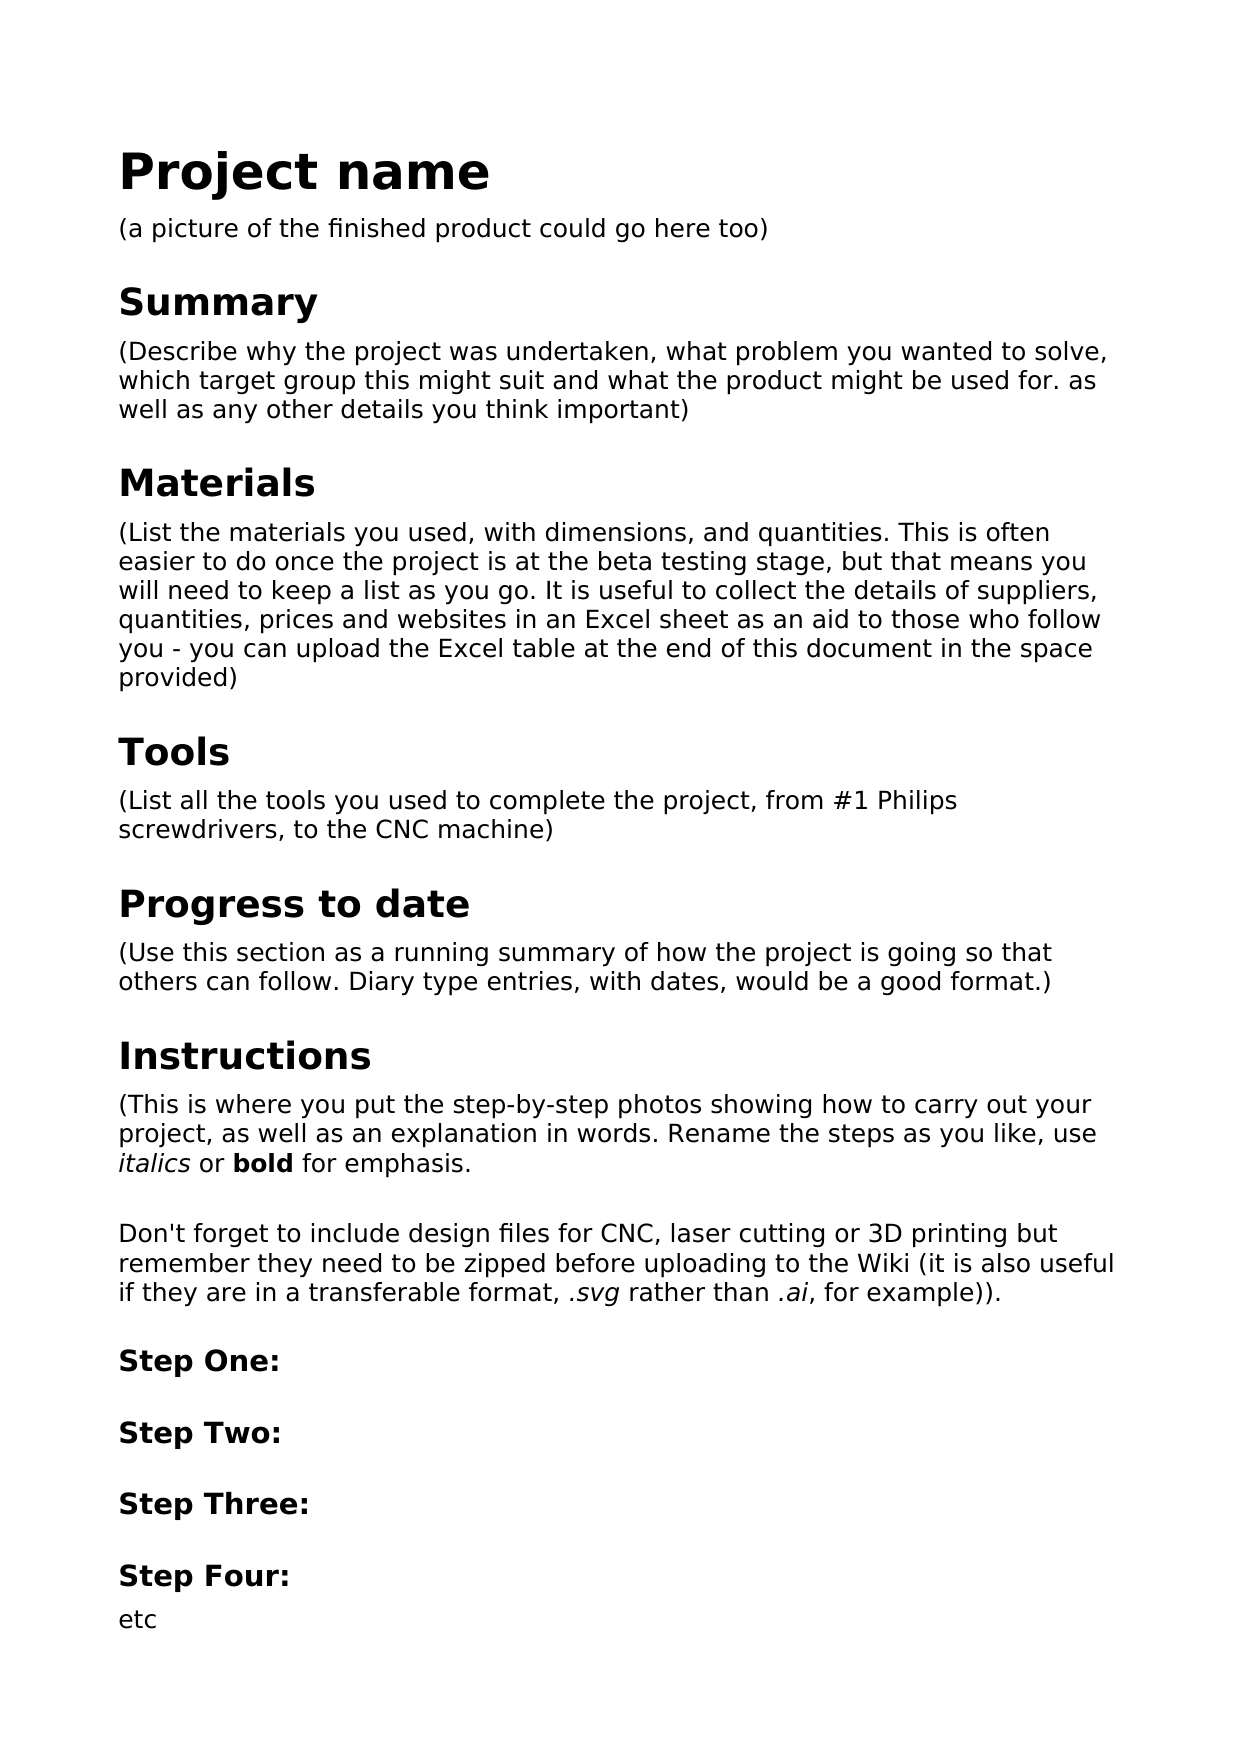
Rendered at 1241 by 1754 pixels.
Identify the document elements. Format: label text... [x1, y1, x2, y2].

text (List the materials you used, with dimensions, and quantities. This is often easier to do once the project is at the beta testing stage, but that means you will need to keep a list as you go. It is useful to collect the details of suppliers, quantities, prices and websites in an Excel sheet as an aid to those who follow you - you can upload the Excel table at the end of this document in the space provided) [118, 518, 1122, 693]
subtitle Summary [118, 281, 1122, 324]
text etc [118, 1605, 1122, 1634]
text (Use this section as a running summary of how the project is going so that others can follow. Diary type entries, with dates, would be a good format.) [118, 938, 1122, 997]
text (Describe why the project was undertaken, what problem you wanted to solve, which target group this might suit and what the product might be used for. as well as any other details you think important) [118, 337, 1122, 424]
text Don't forget to include design files for CNC, laser cutting or 3D printing but remember they need to be zipped before uploading to the Wiki (it is also useful if they are in a transferable format, .svg rather than .ai, for example)). [118, 1219, 1122, 1307]
subtitle Step Two: [118, 1416, 1122, 1450]
subtitle Materials [118, 462, 1122, 505]
text (List all the tools you used to complete the project, from #1 Philips screwdrivers, to the CNC machine) [118, 786, 1122, 845]
subtitle Instructions [118, 1034, 1122, 1078]
subtitle Step One: [118, 1344, 1122, 1378]
subtitle Project name [118, 143, 1122, 201]
subtitle Tools [118, 730, 1122, 774]
text (a picture of the finished product could go here too) [118, 214, 1122, 243]
text (This is where you put the step-by-step photos showing how to carry out your project, as well as an explanation in words. Rename the steps as you like, use italics or bold for emphasis. [118, 1090, 1122, 1207]
subtitle Progress to date [118, 882, 1122, 926]
subtitle Step Three: [118, 1487, 1122, 1521]
subtitle Step Four: [118, 1559, 1122, 1593]
